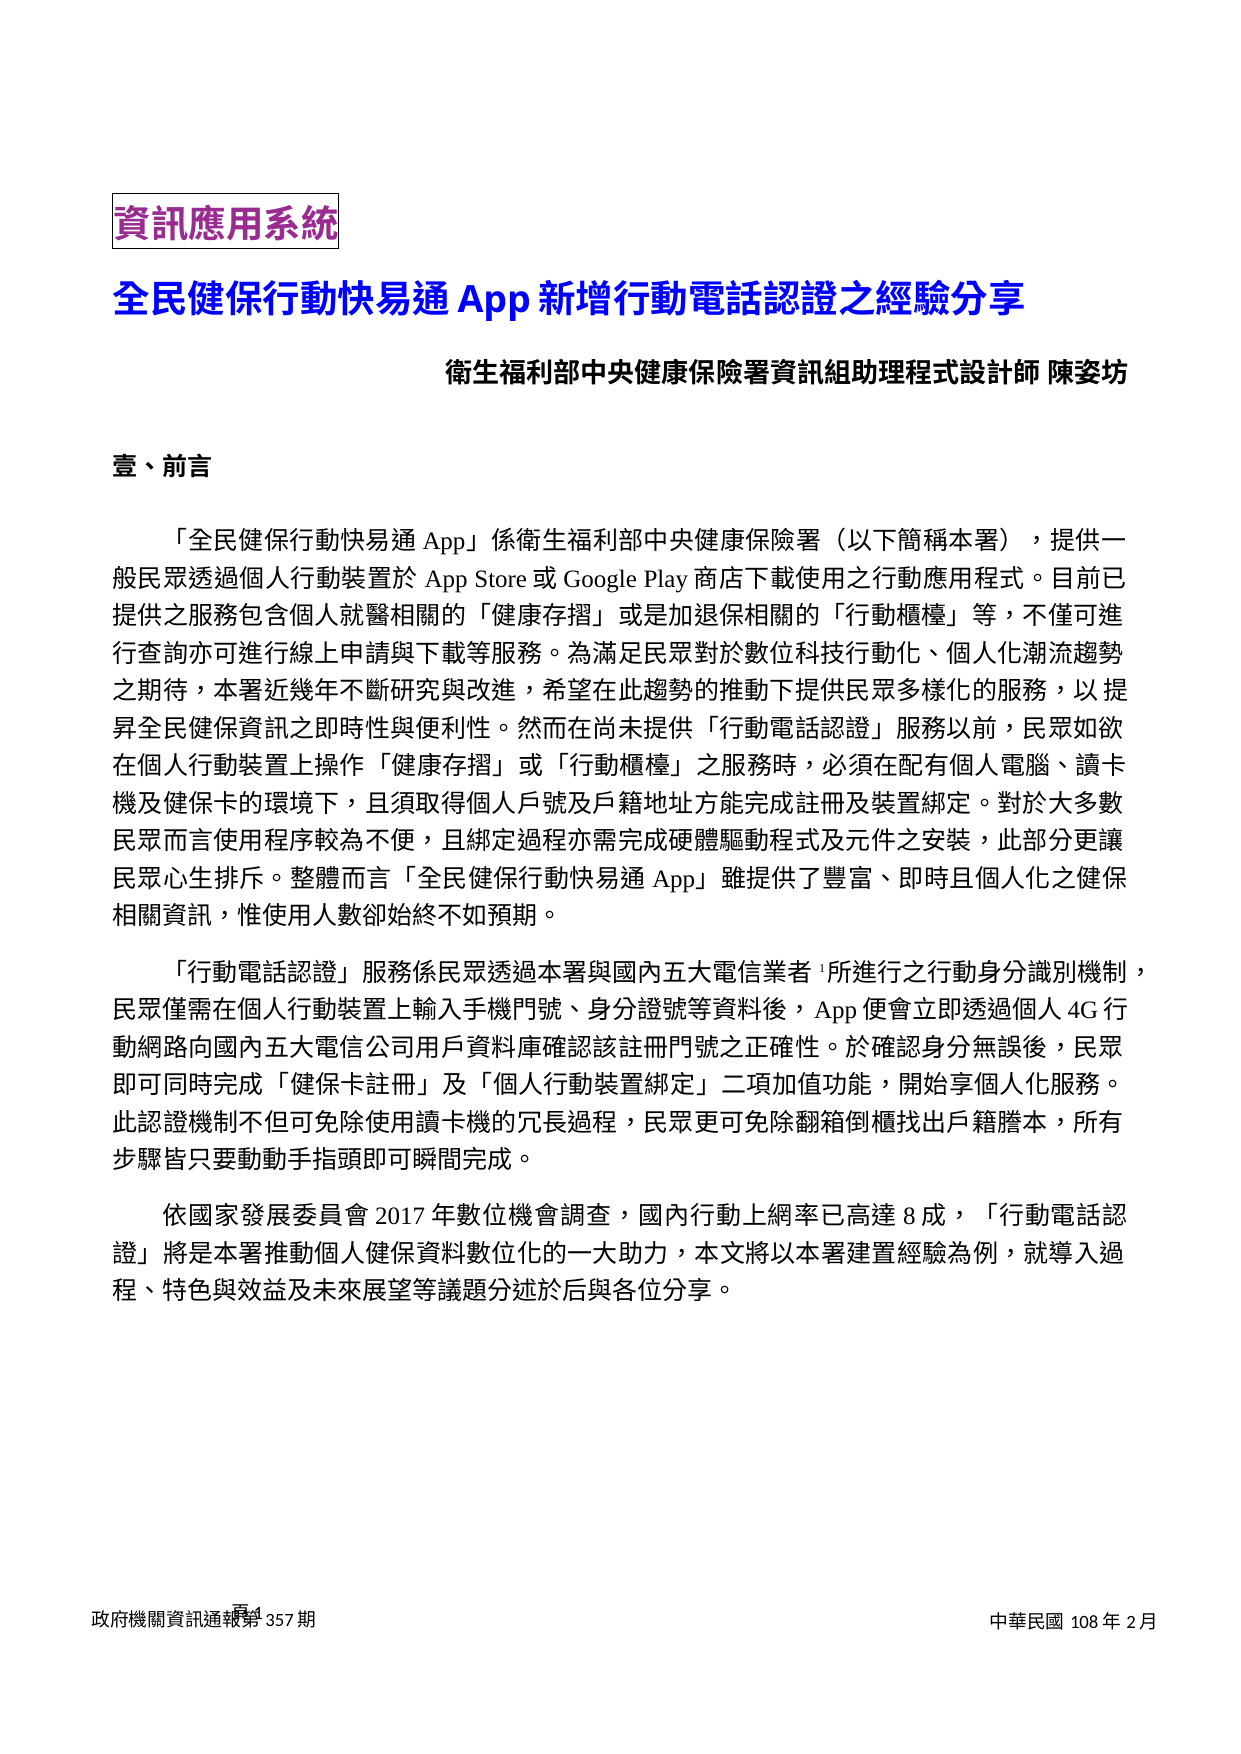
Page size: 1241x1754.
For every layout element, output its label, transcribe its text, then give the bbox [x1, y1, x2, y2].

text 全民健保行動快易通App新增行動電話認證之經驗分享 [112, 258, 1128, 333]
text 依國家發展委員會2017年數位機會調查，國內行動上網率已高達8成，「行動電話認證」將是本署推動個人健保資料數位化的一大助力，本文將以本署建置經驗為例，就導入過程、特色與效益及未來展望等議題分述於后與各位分享。 [112, 1195, 1128, 1308]
text 「全民健保行動快易通App」係衛生福利部中央健康保險署（以下簡稱本署），提供一般民眾透過個人行動裝置於App Store或Google Play商店下載使用之行動應用程式。目前已提供之服務包含個人就醫相關的「健康存摺」或是加退保相關的「行動櫃檯」等，不僅可進行查詢亦可進行線上申請與下載等服務。為滿足民眾對於數位科技行動化、個人化潮流趨勢之期待，本署近幾年不斷研究與改進，希望在此趨勢的推動下提供民眾多樣化的服務，以提昇全民健保資訊之即時性與便利性。然而在尚未提供「行動電話認證」服務以前，民眾如欲在個人行動裝置上操作「健康存摺」或「行動櫃檯」之服務時，必須在配有個人電腦、讀卡機及健保卡的環境下，且須取得個人戶號及戶籍地址方能完成註冊及裝置綁定。對於大多數民眾而言使用程序較為不便，且綁定過程亦需完成硬體驅動程式及元件之安裝，此部分更讓民眾心生排斥。整體而言「全民健保行動快易通App」雖提供了豐富、即時且個人化之健保相關資訊，惟使用人數卻始終不如預期。 [112, 520, 1128, 933]
text 資訊應用系統 [112, 183, 1128, 258]
text 壹、前言 [112, 446, 1128, 483]
text 「行動電話認證」服務係民眾透過本署與國內五大電信業者1所進行之行動身分識別機制，民眾僅需在個人行動裝置上輸入手機門號、身分證號等資料後，App便會立即透過個人4G行動網路向國內五大電信公司用戶資料庫確認該註冊門號之正確性。於確認身分無誤後，民眾即可同時完成「健保卡註冊」及「個人行動裝置綁定」二項加值功能，開始享個人化服務。此認證機制不但可免除使用讀卡機的冗長過程，民眾更可免除翻箱倒櫃找出戶籍謄本，所有步驟皆只要動動手指頭即可瞬間完成。 [112, 951, 1128, 1176]
text 衛生福利部中央健康保險署資訊組助理程式設計師 陳姿坊 [112, 333, 1128, 408]
